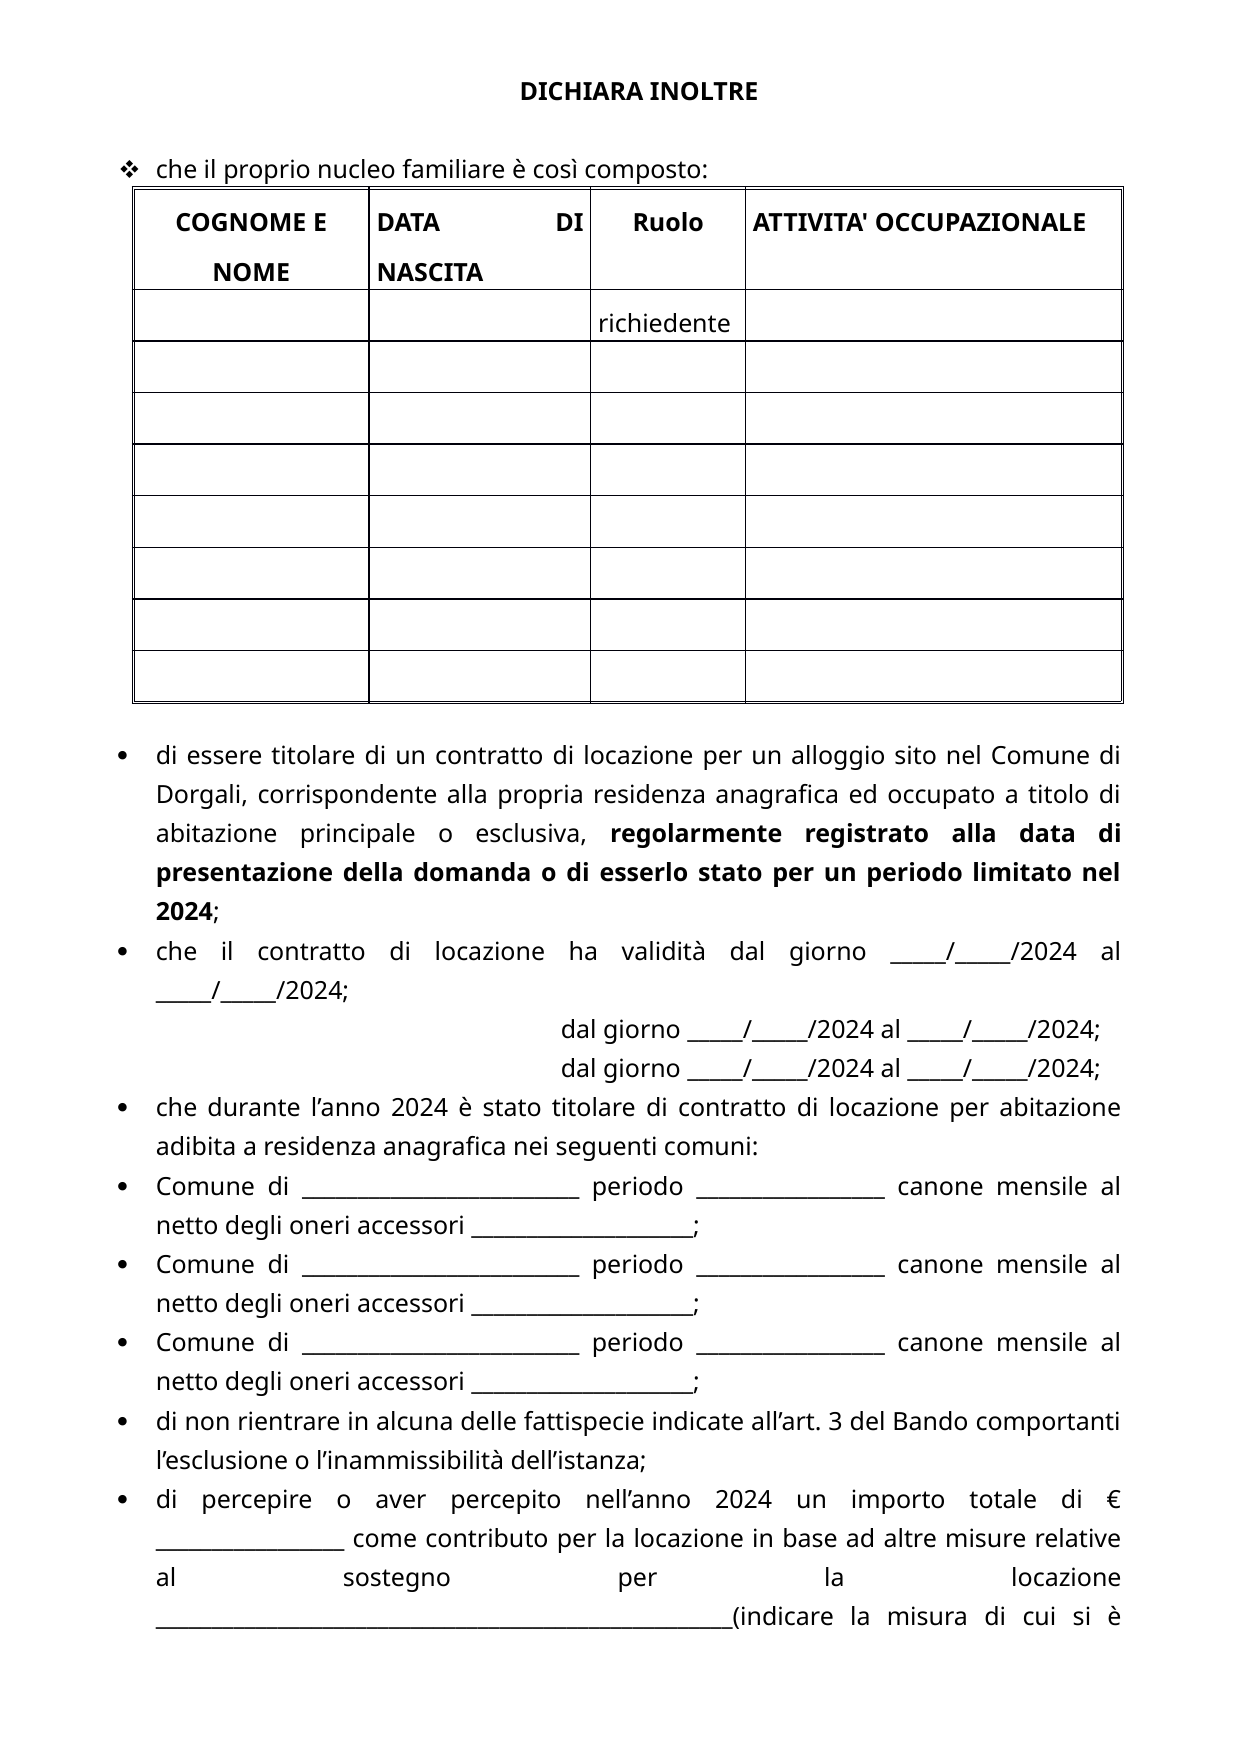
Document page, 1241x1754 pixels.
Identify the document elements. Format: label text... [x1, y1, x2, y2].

table_cell [746, 393, 1121, 443]
table_header COGNOME E NOME [135, 190, 368, 288]
table_header DATA DI NASCITA [370, 190, 590, 288]
list che il contratto di locazione ha validità dal giorno _____/_____/2024 al _____/_____/2024; [118, 933, 1122, 1006]
text DICHIARA INOLTRE [156, 74, 1122, 108]
table_cell [746, 496, 1121, 546]
table_header Ruolo [591, 190, 745, 288]
table_cell [746, 600, 1121, 649]
list di percepire o aver percepito nell’anno 2024 un importo totale di € _________________ come contributo per la locazione in base ad altre misure relative al sostegno per la locazione ____________________________________________________(indicare la misura di cui si è [118, 1482, 1122, 1633]
text dal giorno _____/_____/2024 al _____/_____/2024; [524, 1051, 1122, 1085]
list Comune di _________________________ periodo _________________ canone mensile al netto degli oneri accessori ____________________; [118, 1247, 1122, 1320]
table_cell [746, 445, 1121, 495]
table_cell [370, 393, 590, 443]
table_cell [746, 290, 1121, 340]
table_header ATTIVITA' OCCUPAZIONALE [746, 190, 1121, 288]
table_cell [135, 342, 368, 392]
table_cell [370, 548, 590, 598]
table_cell [591, 651, 745, 701]
text dal giorno _____/_____/2024 al _____/_____/2024; [487, 1012, 1122, 1046]
table_cell [591, 393, 745, 443]
table_cell [135, 393, 368, 443]
table_cell [135, 548, 368, 598]
table_cell [746, 548, 1121, 598]
table_cell [370, 496, 590, 546]
table_cell [591, 445, 745, 495]
table_cell [370, 445, 590, 495]
table_cell [370, 600, 590, 649]
table_cell [135, 651, 368, 701]
table_cell [591, 342, 745, 392]
table_cell [746, 651, 1121, 701]
list di non rientrare in alcuna delle fattispecie indicate all’art. 3 del Bando comportanti l’esclusione o l’inammissibilità dell’istanza; [118, 1403, 1122, 1476]
table_cell [746, 342, 1121, 392]
list di essere titolare di un contratto di locazione per un alloggio sito nel Comune di Dorgali, corrispondente alla propria residenza anagrafica ed occupato a titolo di abitazione principale o esclusiva, regolarmente registrato alla data di presentazione della domanda o di esserlo stato per un periodo limitato nel 2024; [118, 737, 1122, 928]
table_cell [135, 496, 368, 546]
list Comune di _________________________ periodo _________________ canone mensile al netto degli oneri accessori ____________________; [118, 1325, 1122, 1398]
list che durante l’anno 2024 è stato titolare di contratto di locazione per abitazione adibita a residenza anagrafica nei seguenti comuni: [118, 1090, 1122, 1163]
table_cell [135, 600, 368, 649]
table_cell [591, 600, 745, 649]
list Comune di _________________________ periodo _________________ canone mensile al netto degli oneri accessori ____________________; [118, 1168, 1122, 1241]
table_cell [370, 651, 590, 701]
table_cell [135, 445, 368, 495]
table_cell [370, 342, 590, 392]
table_cell [591, 496, 745, 546]
list che il proprio nucleo familiare è così composto: [118, 152, 1122, 186]
table_cell [370, 290, 590, 340]
table_cell [135, 290, 368, 340]
table_cell [591, 548, 745, 598]
table_cell richiedente [591, 290, 745, 340]
